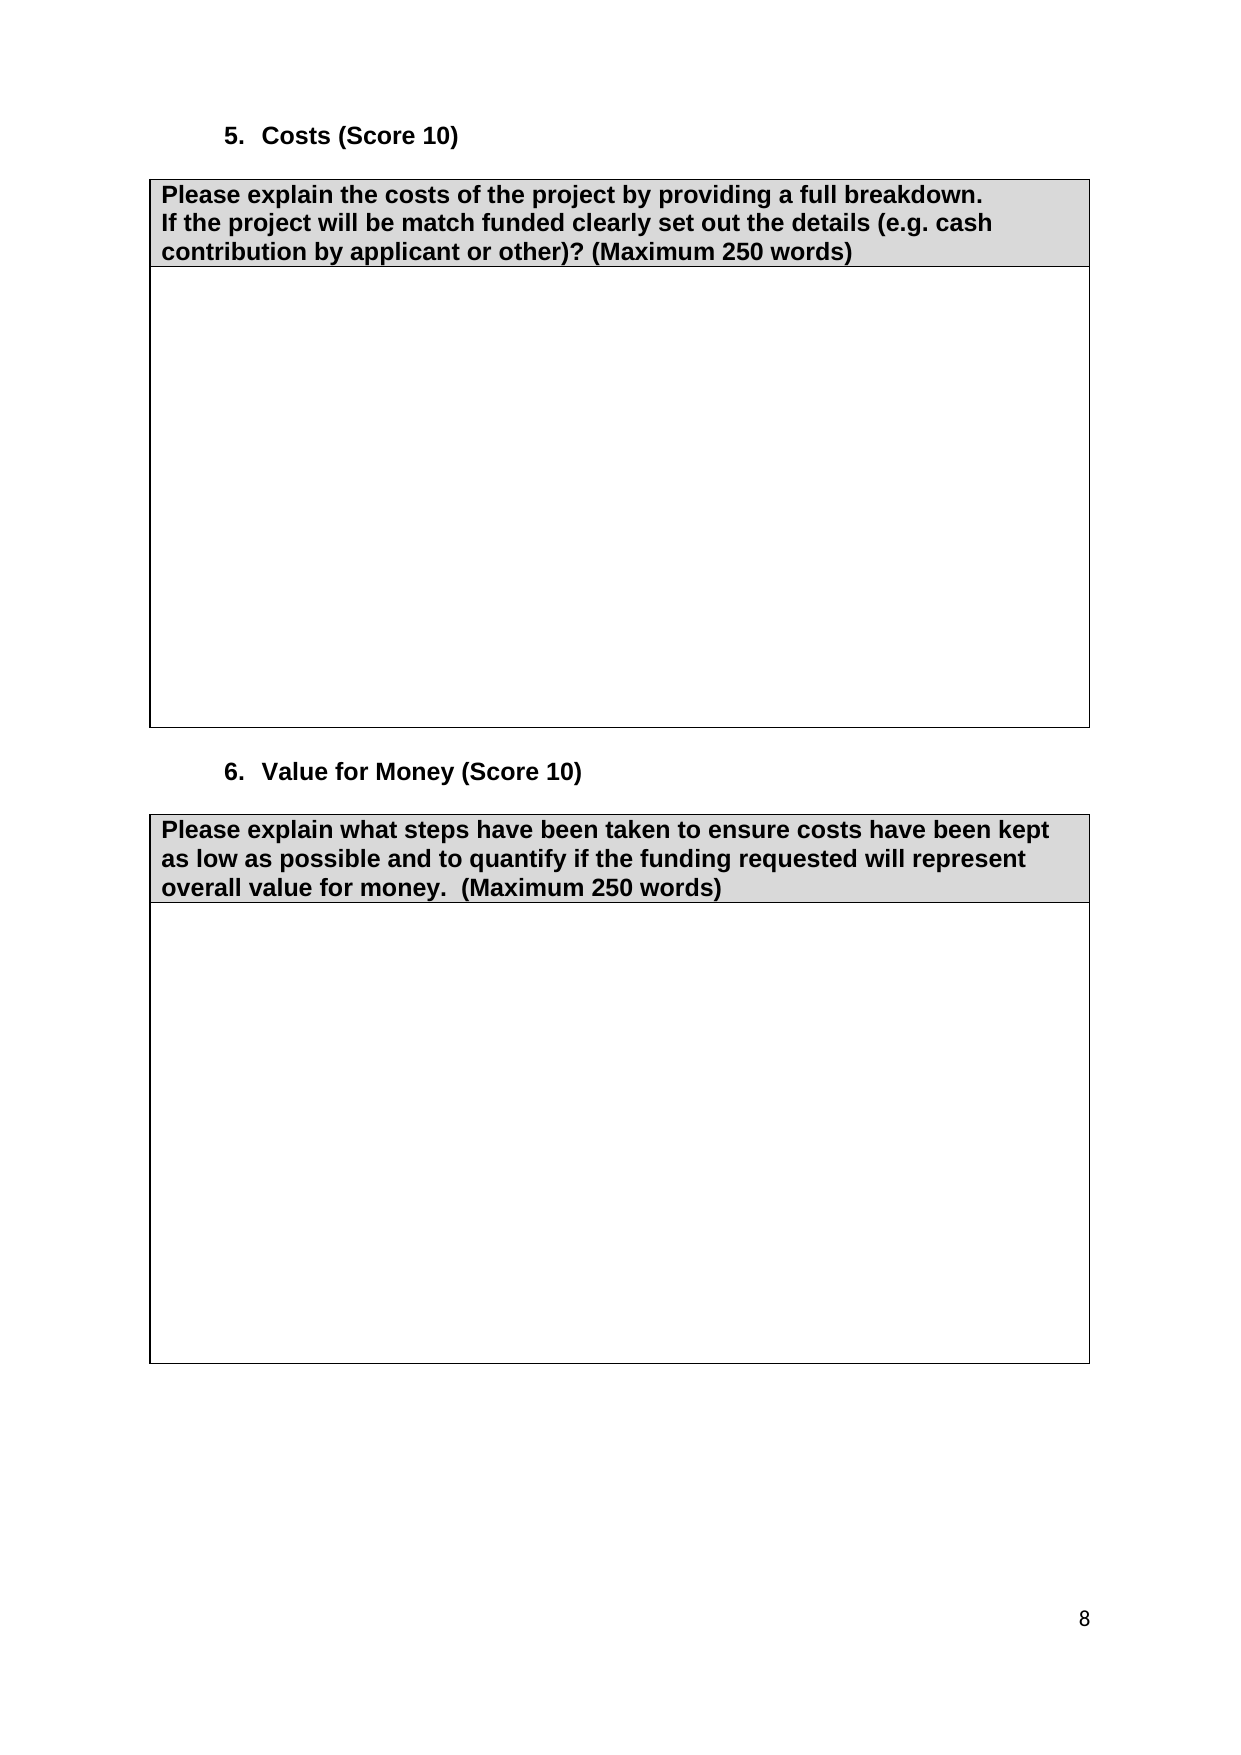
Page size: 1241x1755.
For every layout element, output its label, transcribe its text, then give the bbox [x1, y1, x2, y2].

table_header Please explain the costs of the project by providing a full breakdown. If the project will be match funded clearly set out the details (e.g. cash contribution by applicant or other)? (Maximum 250 words) [151, 180, 1089, 266]
table_header Please explain what steps have been taken to ensure costs have been kept as low as possible and to quantify if the funding requested will represent overall value for money. (Maximum 250 words) [151, 815, 1089, 902]
table_cell [151, 903, 1089, 1363]
list Costs (Score 10) [224, 121, 1090, 150]
table_cell [151, 267, 1089, 727]
list Value for Money (Score 10) [224, 757, 1090, 786]
